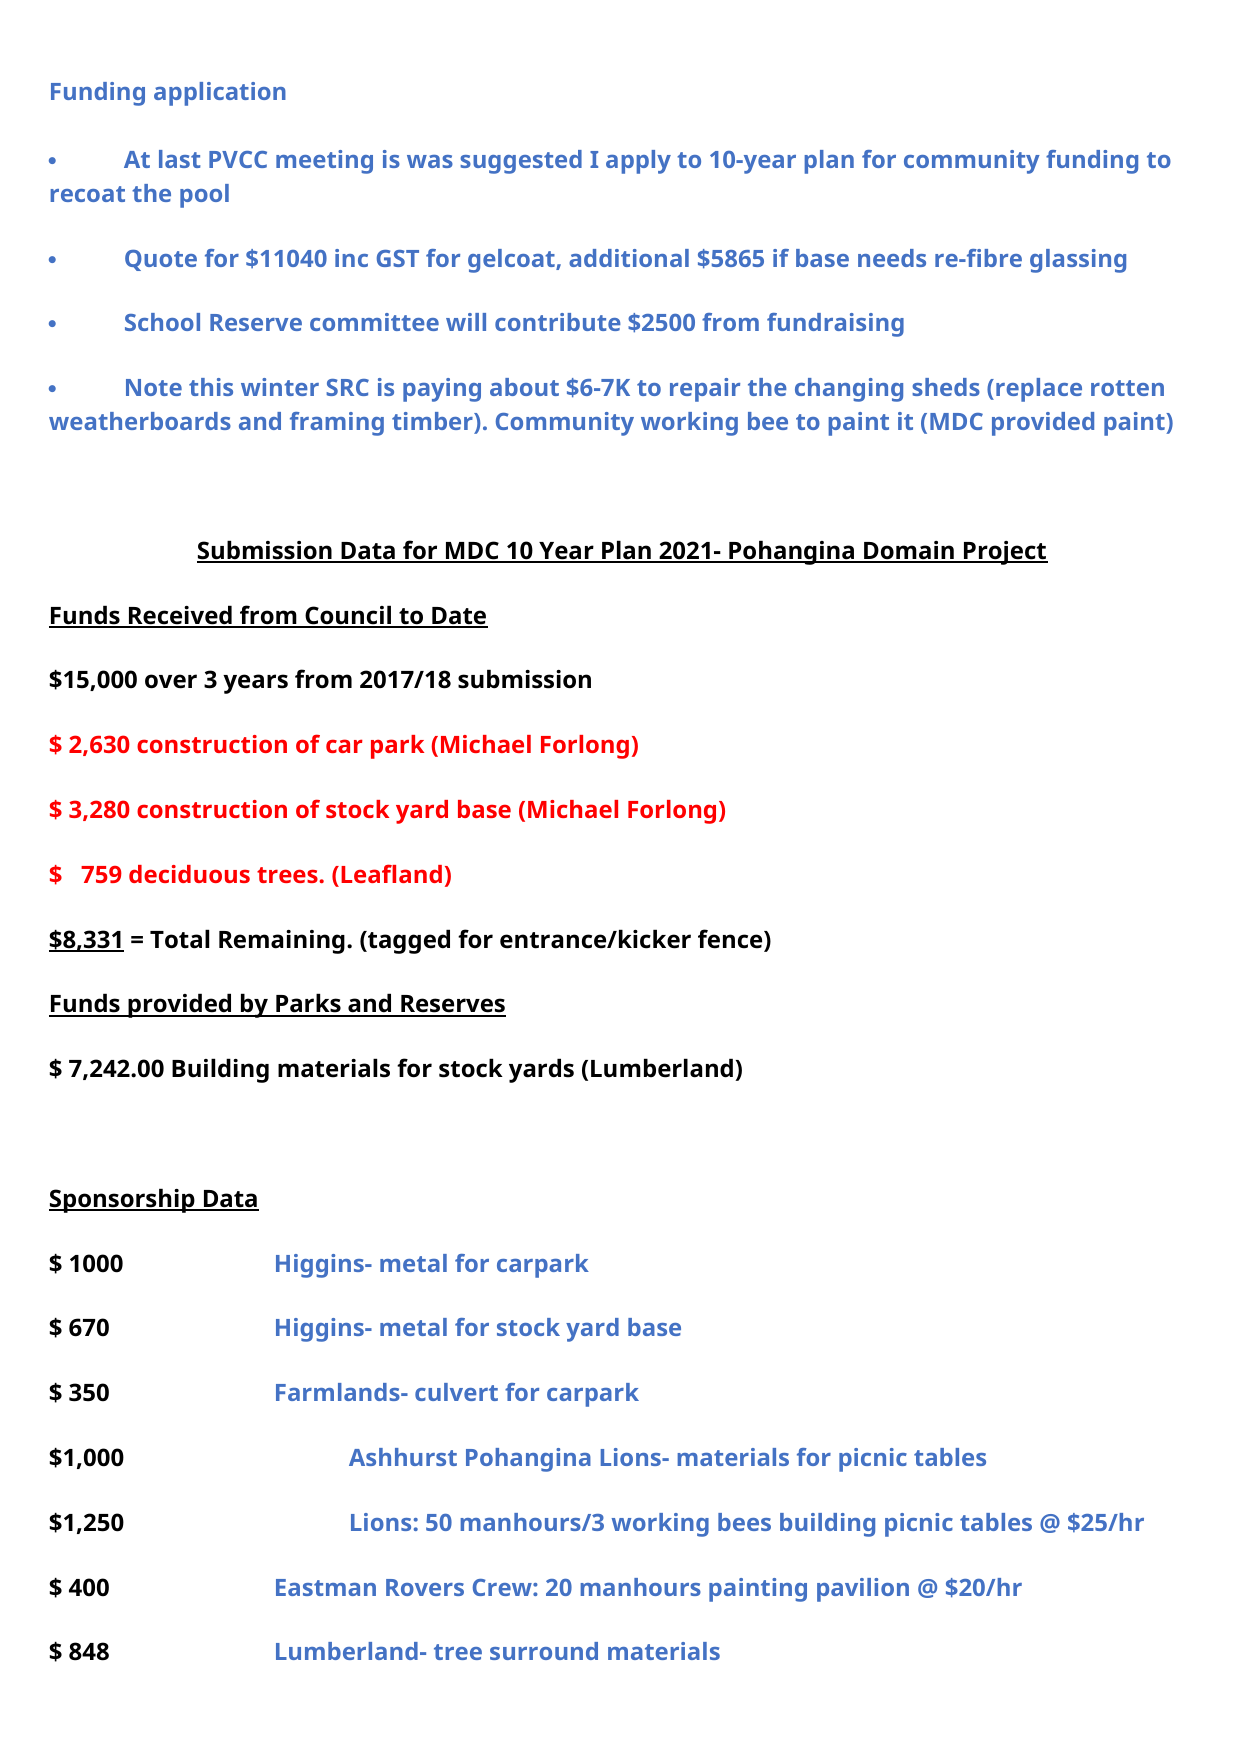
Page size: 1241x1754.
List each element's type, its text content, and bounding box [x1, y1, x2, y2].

list School Reserve committee will contribute $2500 from fundraising [49, 306, 1195, 338]
text $ 7,242.00 Building materials for stock yards (Lumberland) [49, 1052, 1195, 1085]
text Funding application [49, 75, 1195, 108]
text Funds provided by Parks and Reserves [49, 987, 1195, 1020]
text Submission Data for MDC 10 Year Plan 2021- Pohangina Domain Project [49, 534, 1195, 566]
list Note this winter SRC is paying about $6-7K to repair the changing sheds (replace rotten weatherboards and framing timber). Community working bee to paint it (MDC provided paint) [49, 370, 1195, 437]
list Quote for $11040 inc GST for gelcoat, additional $5865 if base needs re-fibre glassing [49, 241, 1195, 274]
text Sponsorship Data [49, 1182, 1195, 1214]
text $1,000 Ashhurst Pohangina Lions- materials for picnic tables [49, 1441, 1195, 1473]
text $ 670 Higgins- metal for stock yard base [49, 1311, 1195, 1344]
text $15,000 over 3 years from 2017/18 submission [49, 663, 1195, 696]
text $ 350 Farmlands- culvert for carpark [49, 1376, 1195, 1409]
text $ 1000 Higgins- metal for carpark [49, 1246, 1195, 1279]
text $8,331 = Total Remaining. (tagged for entrance/kicker fence) [49, 922, 1195, 955]
text $ 400 Eastman Rovers Crew: 20 manhours painting pavilion @ $20/hr [49, 1570, 1195, 1603]
text $ 848 Lumberland- tree surround materials [49, 1635, 1195, 1668]
text $ 2,630 construction of car park (Michael Forlong) [49, 728, 1195, 761]
text $ 3,280 construction of stock yard base (Michael Forlong) [49, 793, 1195, 826]
text $ 759 deciduous trees. (Leafland) [49, 858, 1195, 890]
list At last PVCC meeting is was suggested I apply to 10-year plan for community funding to recoat the pool [49, 142, 1195, 209]
text $1,250 Lions: 50 manhours/3 working bees building picnic tables @ $25/hr [49, 1506, 1195, 1538]
text Funds Received from Council to Date [49, 598, 1195, 631]
